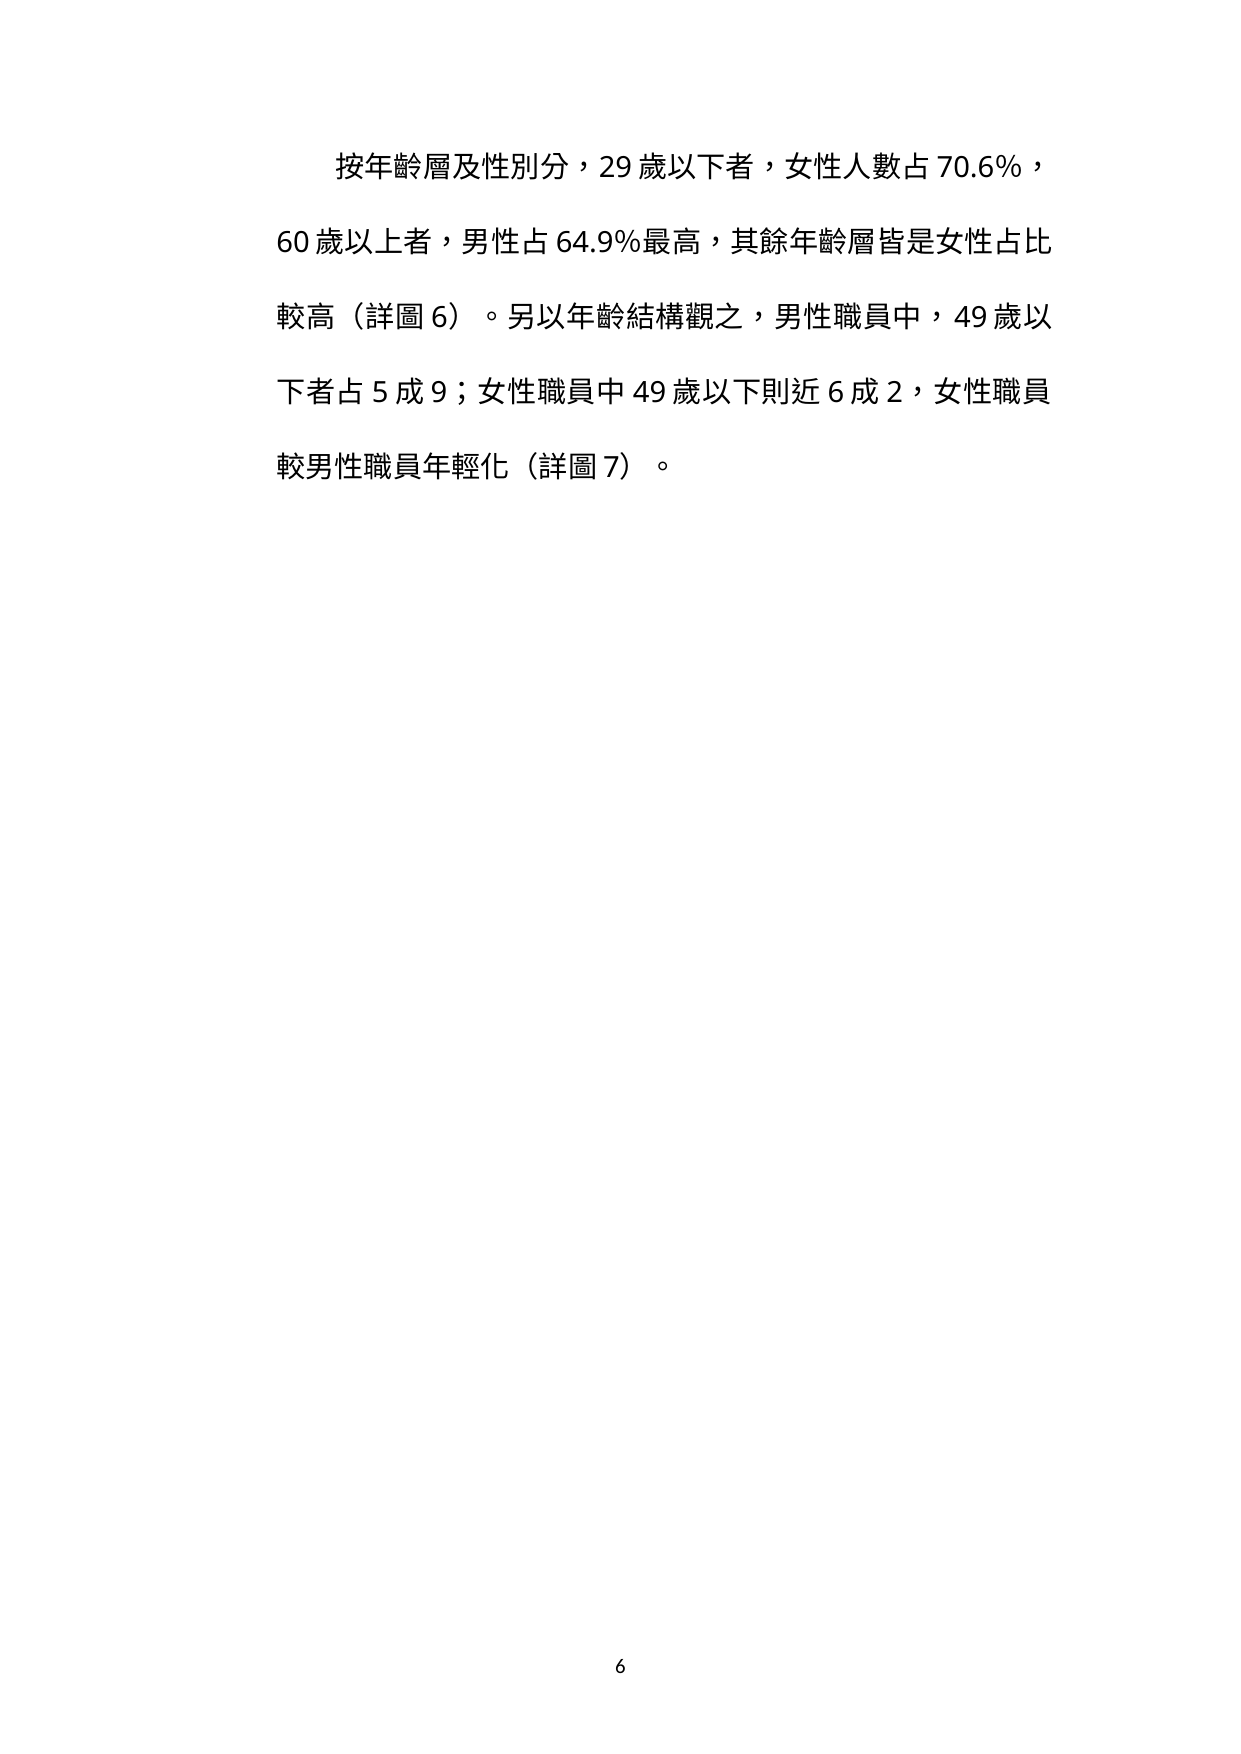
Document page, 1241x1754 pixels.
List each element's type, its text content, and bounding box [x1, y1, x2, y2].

list 按年齡層及性別分，29歲以下者，女性人數占70.6％， 60歲以上者，男性占64.9％最高，其餘年齡層皆是女性占比較高（詳圖6）。另以年齡結構觀之，男性職員中，49歲以下者占5成9；女性職員中49歲以下則近6成2，女性職員較男性職員年輕化（詳圖7）。 [276, 127, 1053, 502]
